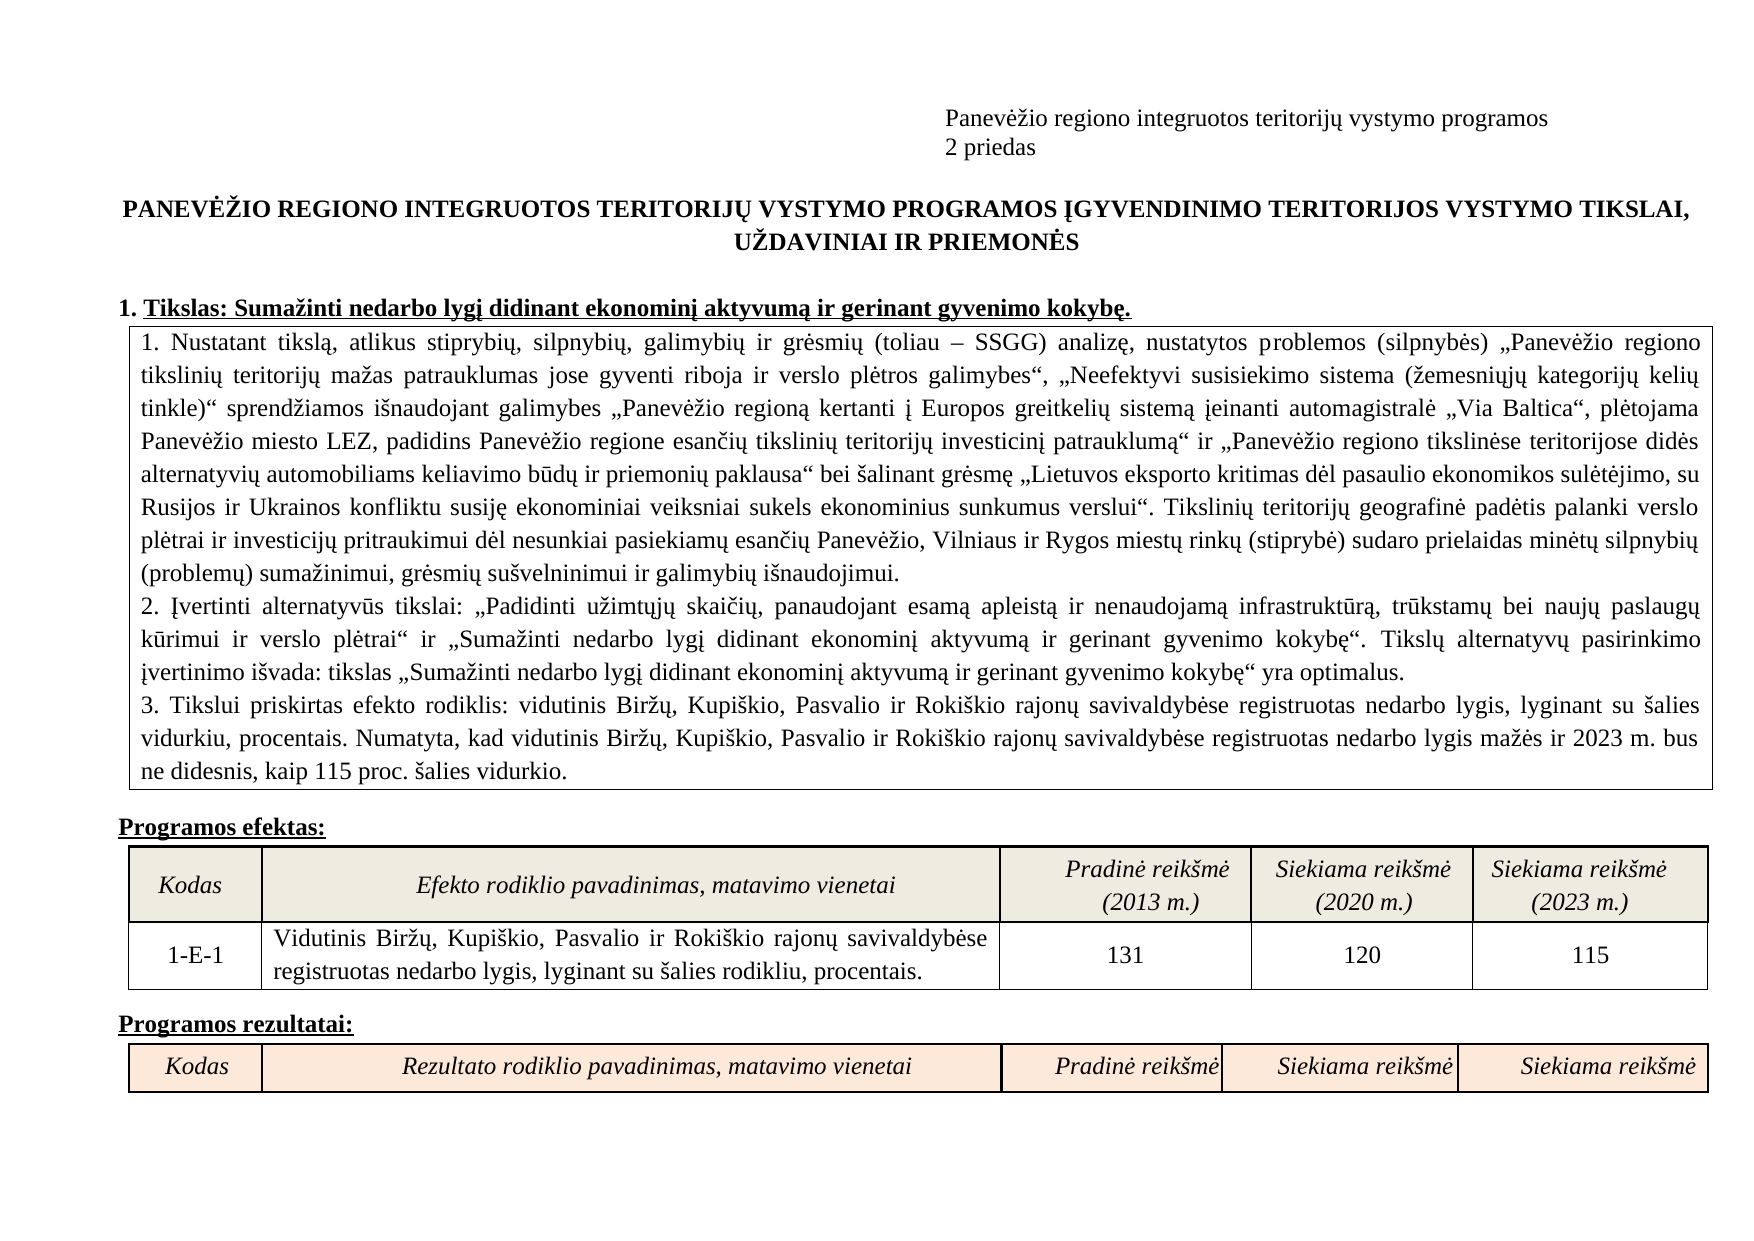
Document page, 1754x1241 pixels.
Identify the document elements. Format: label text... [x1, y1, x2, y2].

text PANEVĖŽIO REGIONO INTEGRUOTOS TERITORIJŲ VYSTYMO PROGRAMOS ĮGYVENDINIMO TERITORIJOS VYSTYMO TIKSLAI, UŽDAVINIAI IR PRIEMONĖS [118, 194, 1695, 256]
table_cell 115 [1473, 923, 1707, 989]
table_header Siekiama reikšmė [1459, 1045, 1707, 1091]
table_header Kodas [130, 1045, 261, 1091]
text Programos rezultatai: [118, 1009, 1695, 1038]
table_header Efekto rodiklio pavadinimas, matavimo vienetai [263, 848, 999, 921]
table_cell 131 [1000, 923, 1251, 989]
table_header 1. Nustatant tikslą, atlikus stiprybių, silpnybių, galimybių ir grėsmių (toliau – SSGG) analizę, nustatytos problemos (silpnybės) „Panevėžio regiono tikslinių teritorijų mažas patrauklumas jose gyventi riboja ir verslo plėtros galimybes“, „Neefektyvi susisiekimo sistema (žemesniųjų kategorijų kelių tinkle)“ sprendžiamos išnaudojant galimybes „Panevėžio regioną kertanti į Europos greitkelių sistemą įeinanti automagistralė „Via Baltica“, plėtojama Panevėžio miesto LEZ, padidins Panevėžio regione esančių tikslinių teritorijų investicinį patrauklumą“ ir „Panevėžio regiono tikslinėse teritorijose didės alternatyvių automobiliams keliavimo būdų ir priemonių paklausa“ bei šalinant grėsmę „Lietuvos eksporto kritimas dėl pasaulio ekonomikos sulėtėjimo, su Rusijos ir Ukrainos konfliktu susiję ekonominiai veiksniai sukels ekonominius sunkumus verslui“. Tikslinių teritorijų geografinė padėtis palanki verslo plėtrai ir investicijų pritraukimui dėl nesunkiai pasiekiamų esančių Panevėžio, Vilniaus ir Rygos miestų rinkų (stiprybė) sudaro prielaidas minėtų silpnybių (problemų) sumažinimui, grėsmių sušvelninimui ir galimybių išnaudojimui. 2. Įvertinti alternatyvūs tikslai: „Padidinti užimtųjų skaičių, panaudojant esamą apleistą ir nenaudojamą infrastruktūrą, trūkstamų bei naujų paslaugų kūrimui ir verslo plėtrai“ ir „Sumažinti nedarbo lygį didinant ekonominį aktyvumą ir gerinant gyvenimo kokybę“. Tikslų alternatyvų pasirinkimo įvertinimo išvada: tikslas „Sumažinti nedarbo lygį didinant ekonominį aktyvumą ir gerinant gyvenimo kokybę“ yra optimalus. 3. Tikslui priskirtas efekto rodiklis: vidutinis Biržų, Kupiškio, Pasvalio ir Rokiškio rajonų savivaldybėse registruotas nedarbo lygis, lyginant su šalies vidurkiu, procentais. Numatyta, kad vidutinis Biržų, Kupiškio, Pasvalio ir Rokiškio rajonų savivaldybėse registruotas nedarbo lygis mažės ir 2023 m. bus ne didesnis, kaip 115 proc. šalies vidurkio. [130, 327, 1712, 789]
table_header Pradinė reikšmė [1003, 1045, 1221, 1091]
table_header Pradinė reikšmė (2013 m.) [1001, 848, 1250, 921]
table_header Siekiama reikšmė (2023 m.) [1474, 848, 1707, 921]
table_header Kodas [130, 848, 261, 921]
table_cell Vidutinis Biržų, Kupiškio, Pasvalio ir Rokiškio rajonų savivaldybėse registruotas nedarbo lygis, lyginant su šalies rodikliu, procentais. [262, 923, 999, 989]
text 1. Tikslas: Sumažinti nedarbo lygį didinant ekonominį aktyvumą ir gerinant gyvenimo kokybę. [118, 293, 1695, 322]
table_header Siekiama reikšmė [1223, 1045, 1457, 1091]
text Panevėžio regiono integruotos teritorijų vystymo programos [118, 103, 1695, 132]
table_header Rezultato rodiklio pavadinimas, matavimo vienetai [263, 1045, 1000, 1091]
table_header Siekiama reikšmė (2020 m.) [1252, 848, 1472, 921]
text 2 priedas [118, 132, 1695, 161]
table_cell 1-E-1 [129, 923, 261, 989]
table_cell 120 [1252, 923, 1472, 989]
text Programos efektas: [118, 812, 1695, 841]
